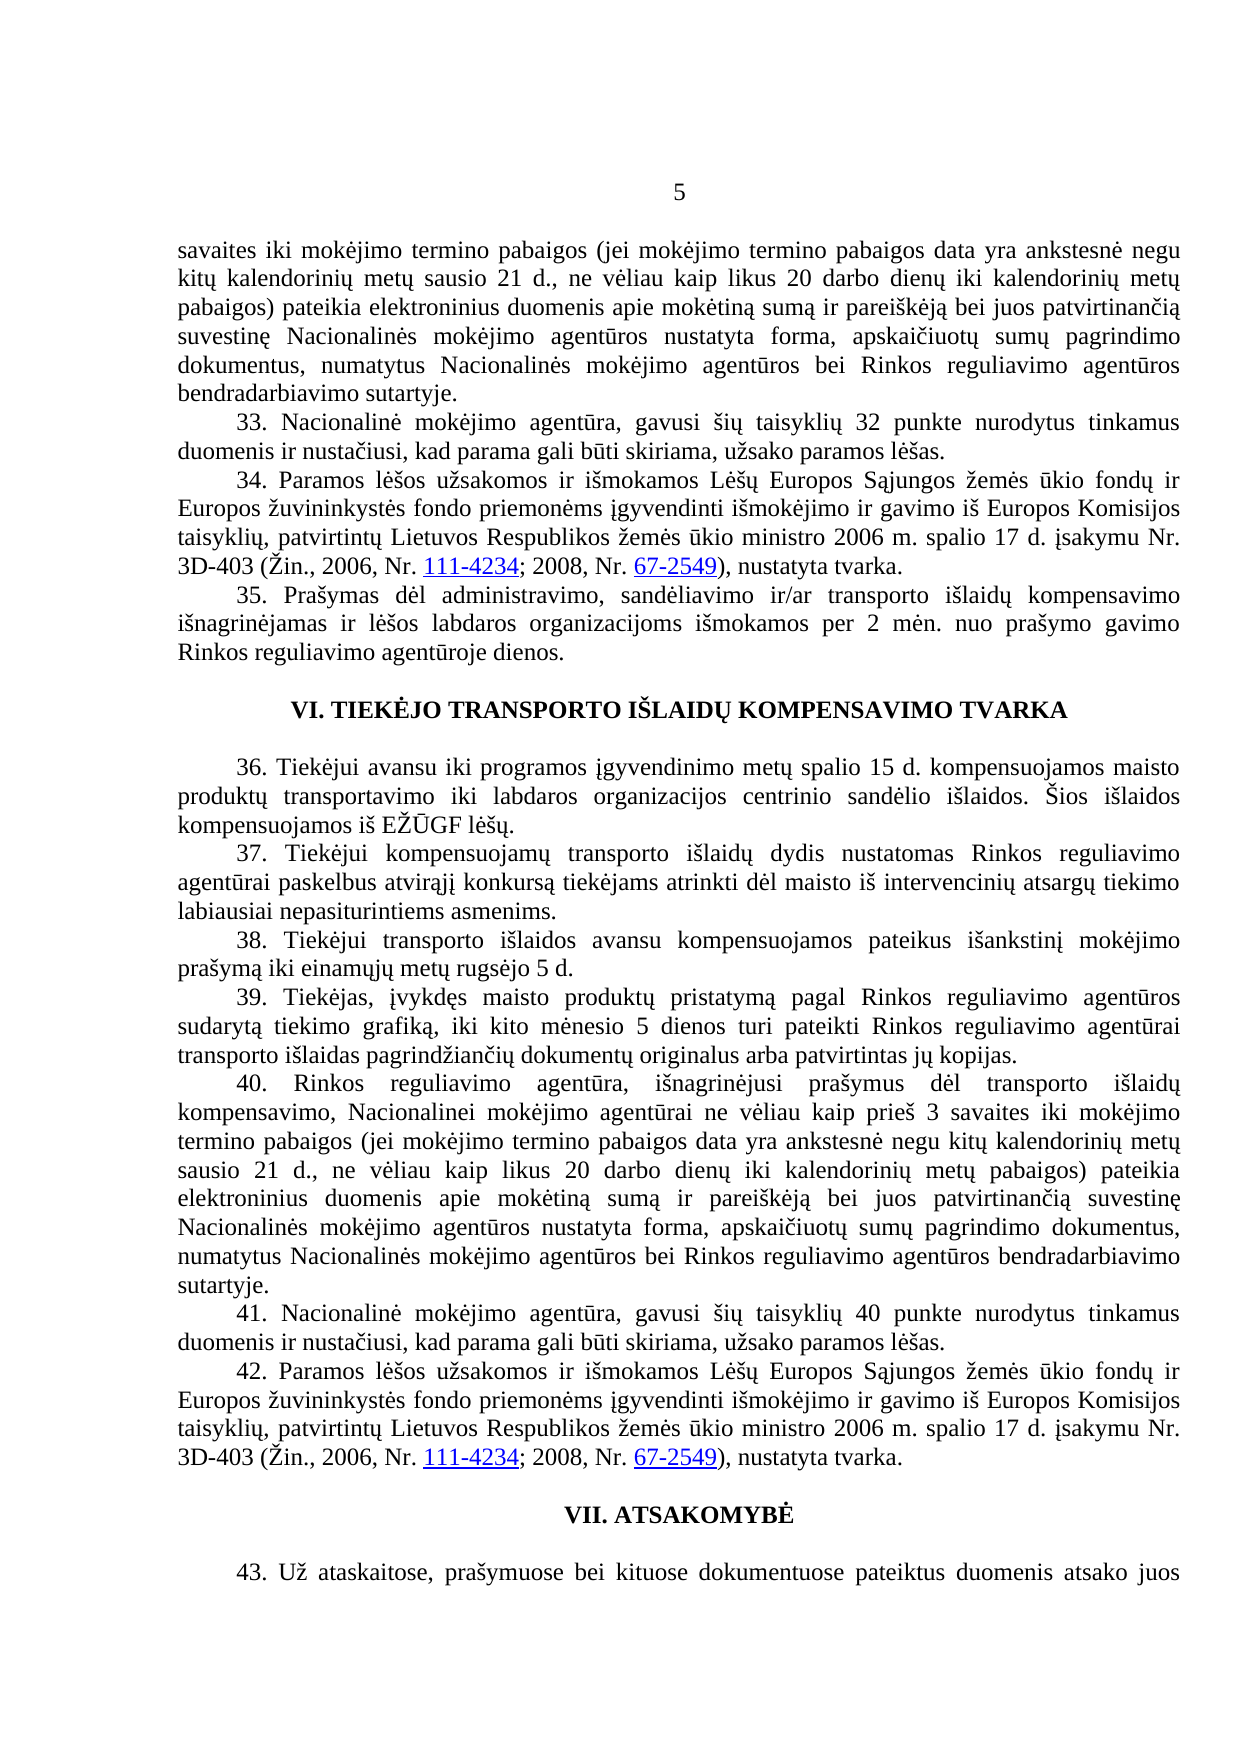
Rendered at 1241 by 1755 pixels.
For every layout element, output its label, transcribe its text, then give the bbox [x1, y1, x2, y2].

text 41. Nacionalinė mokėjimo agentūra, gavusi šių taisyklių 40 punkte nurodytus tinkamus duomenis ir nustačiusi, kad parama gali būti skiriama, užsako paramos lėšas. [177, 1298, 1181, 1356]
text 43. Už ataskaitose, prašymuose bei kituose dokumentuose pateiktus duomenis atsako juos [177, 1557, 1181, 1586]
text 38. Tiekėjui transporto išlaidos avansu kompensuojamos pateikus išankstinį mokėjimo prašymą iki einamųjų metų rugsėjo 5 d. [177, 925, 1181, 982]
text 35. Prašymas dėl administravimo, sandėliavimo ir/ar transporto išlaidų kompensavimo išnagrinėjamas ir lėšos labdaros organizacijoms išmokamos per 2 mėn. nuo prašymo gavimo Rinkos reguliavimo agentūroje dienos. [177, 580, 1181, 666]
text 39. Tiekėjas, įvykdęs maisto produktų pristatymą pagal Rinkos reguliavimo agentūros sudarytą tiekimo grafiką, iki kito mėnesio 5 dienos turi pateikti Rinkos reguliavimo agentūrai transporto išlaidas pagrindžiančių dokumentų originalus arba patvirtintas jų kopijas. [177, 982, 1181, 1068]
text 40. Rinkos reguliavimo agentūra, išnagrinėjusi prašymus dėl transporto išlaidų kompensavimo, Nacionalinei mokėjimo agentūrai ne vėliau kaip prieš 3 savaites iki mokėjimo termino pabaigos (jei mokėjimo termino pabaigos data yra ankstesnė negu kitų kalendorinių metų sausio 21 d., ne vėliau kaip likus 20 darbo dienų iki kalendorinių metų pabaigos) pateikia elektroninius duomenis apie mokėtiną sumą ir pareiškėją bei juos patvirtinančią suvestinę Nacionalinės mokėjimo agentūros nustatyta forma, apskaičiuotų sumų pagrindimo dokumentus, numatytus Nacionalinės mokėjimo agentūros bei Rinkos reguliavimo agentūros bendradarbiavimo sutartyje. [177, 1068, 1181, 1298]
text 36. Tiekėjui avansu iki programos įgyvendinimo metų spalio 15 d. kompensuojamos maisto produktų transportavimo iki labdaros organizacijos centrinio sandėlio išlaidos. Šios išlaidos kompensuojamos iš EŽŪGF lėšų. [177, 752, 1181, 838]
text VI. TIEKĖJO TRANSPORTO IŠLAIDŲ KOMPENSAVIMO TVARKA [177, 695, 1181, 723]
text 34. Paramos lėšos užsakomos ir išmokamos Lėšų Europos Sąjungos žemės ūkio fondų ir Europos žuvininkystės fondo priemonėms įgyvendinti išmokėjimo ir gavimo iš Europos Komisijos taisyklių, patvirtintų Lietuvos Respublikos žemės ūkio ministro 2006 m. spalio 17 d. įsakymu Nr. 3D-403 (Žin., 2006, Nr. 111-4234; 2008, Nr. 67-2549), nustatyta tvarka. [177, 465, 1181, 580]
text savaites iki mokėjimo termino pabaigos (jei mokėjimo termino pabaigos data yra ankstesnė negu kitų kalendorinių metų sausio 21 d., ne vėliau kaip likus 20 darbo dienų iki kalendorinių metų pabaigos) pateikia elektroninius duomenis apie mokėtiną sumą ir pareiškėją bei juos patvirtinančią suvestinę Nacionalinės mokėjimo agentūros nustatyta forma, apskaičiuotų sumų pagrindimo dokumentus, numatytus Nacionalinės mokėjimo agentūros bei Rinkos reguliavimo agentūros bendradarbiavimo sutartyje. [177, 235, 1181, 407]
text 37. Tiekėjui kompensuojamų transporto išlaidų dydis nustatomas Rinkos reguliavimo agentūrai paskelbus atvirąjį konkursą tiekėjams atrinkti dėl maisto iš intervencinių atsargų tiekimo labiausiai nepasiturintiems asmenims. [177, 838, 1181, 925]
text VII. ATSAKOMYBĖ [177, 1500, 1181, 1528]
text 42. Paramos lėšos užsakomos ir išmokamos Lėšų Europos Sąjungos žemės ūkio fondų ir Europos žuvininkystės fondo priemonėms įgyvendinti išmokėjimo ir gavimo iš Europos Komisijos taisyklių, patvirtintų Lietuvos Respublikos žemės ūkio ministro 2006 m. spalio 17 d. įsakymu Nr. 3D-403 (Žin., 2006, Nr. 111-4234; 2008, Nr. 67-2549), nustatyta tvarka. [177, 1356, 1181, 1471]
text 33. Nacionalinė mokėjimo agentūra, gavusi šių taisyklių 32 punkte nurodytus tinkamus duomenis ir nustačiusi, kad parama gali būti skiriama, užsako paramos lėšas. [177, 407, 1181, 465]
